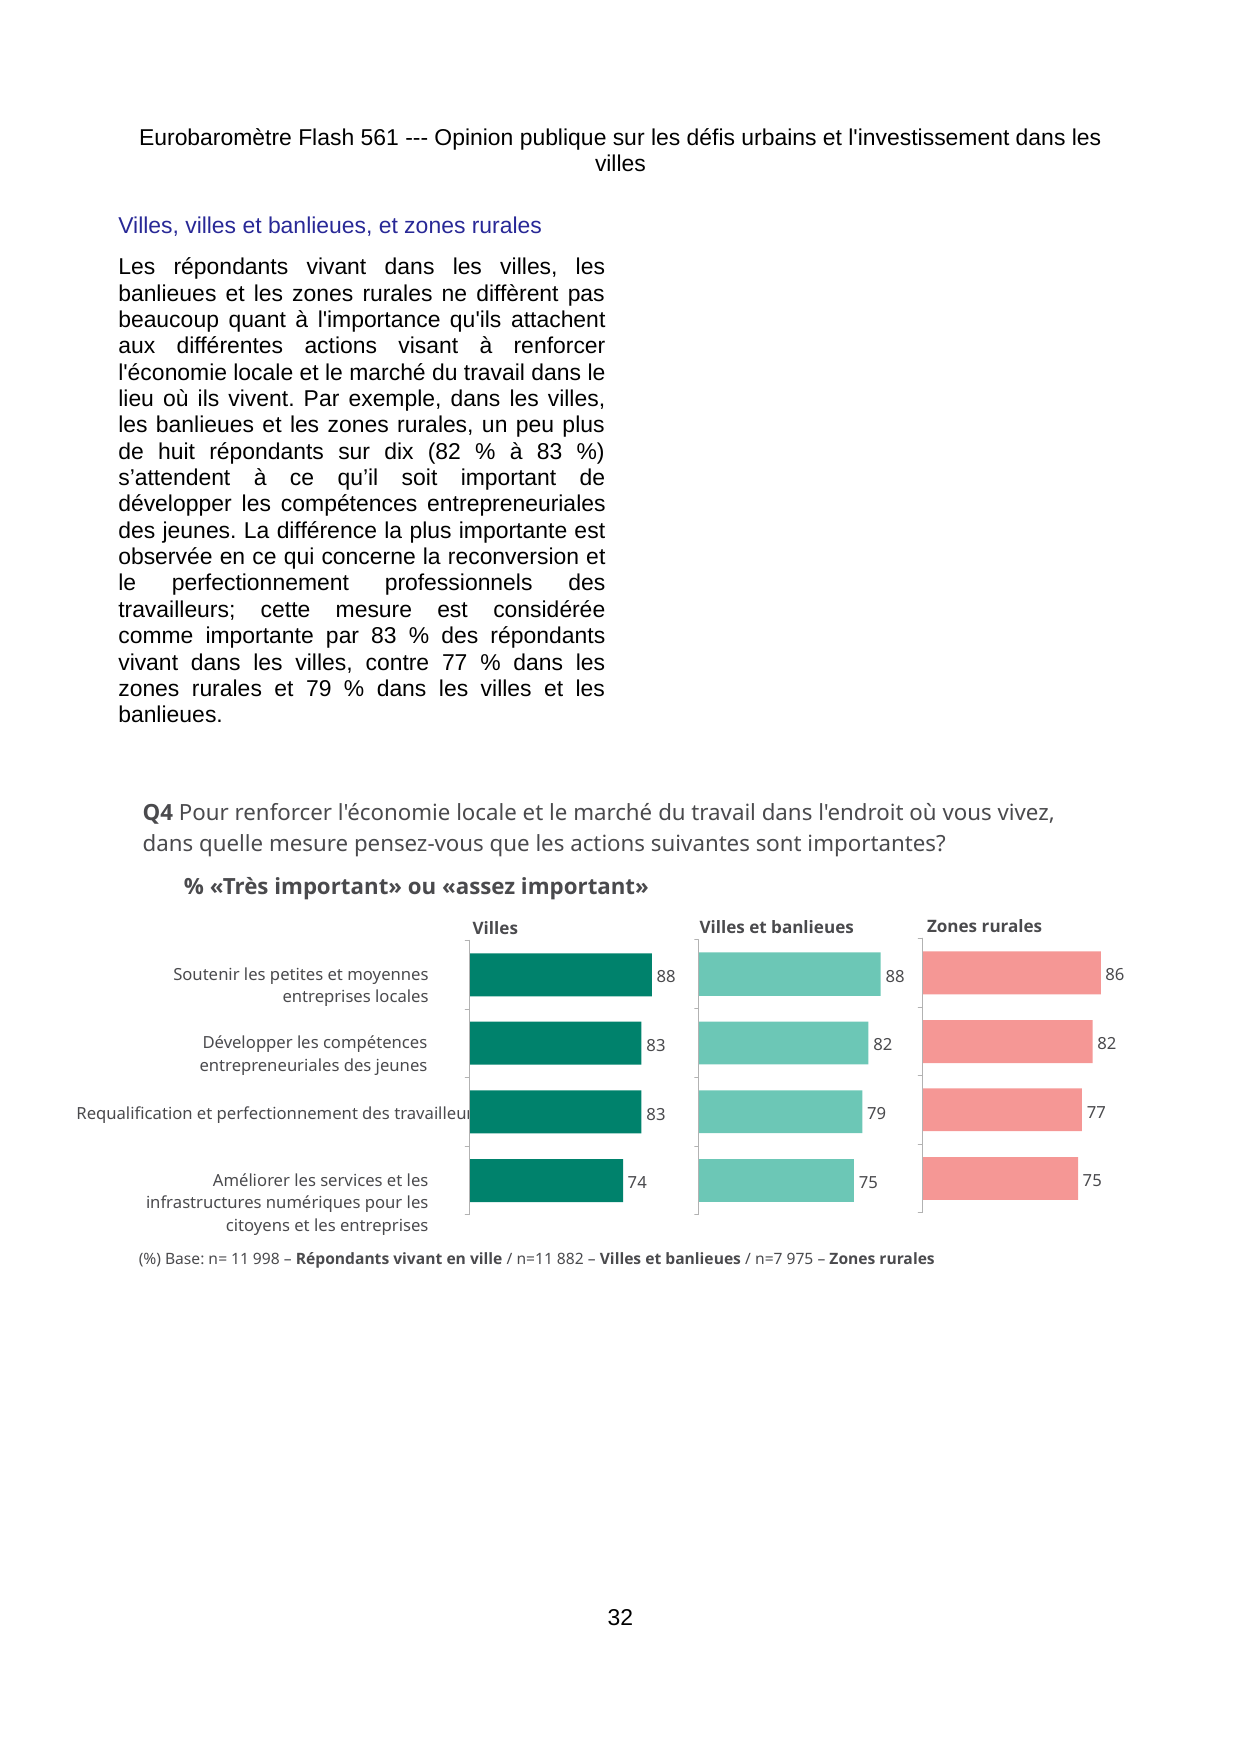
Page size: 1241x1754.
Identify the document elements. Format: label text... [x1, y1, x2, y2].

text Les répondants vivant dans les villes, les banlieues et les zones rurales ne diffèrent pas beaucoup quant à l'importance qu'ils attachent aux différentes actions visant à renforcer l'économie locale et le marché du travail dans le lieu où ils vivent. Par exemple, dans les villes, les banlieues et les zones rurales, un peu plus de huit répondants sur dix (82 % à 83 %) s’attendent à ce qu’il soit important de développer les compétences entrepreneuriales des jeunes. La différence la plus importante est observée en ce qui concerne la reconversion et le perfectionnement professionnels des travailleurs; cette mesure est considérée comme importante par 83 % des répondants vivant dans les villes, contre 77 % dans les zones rurales et 79 % dans les villes et les banlieues. [118, 253, 605, 727]
text Villes, villes et banlieues, et zones rurales [118, 212, 605, 238]
